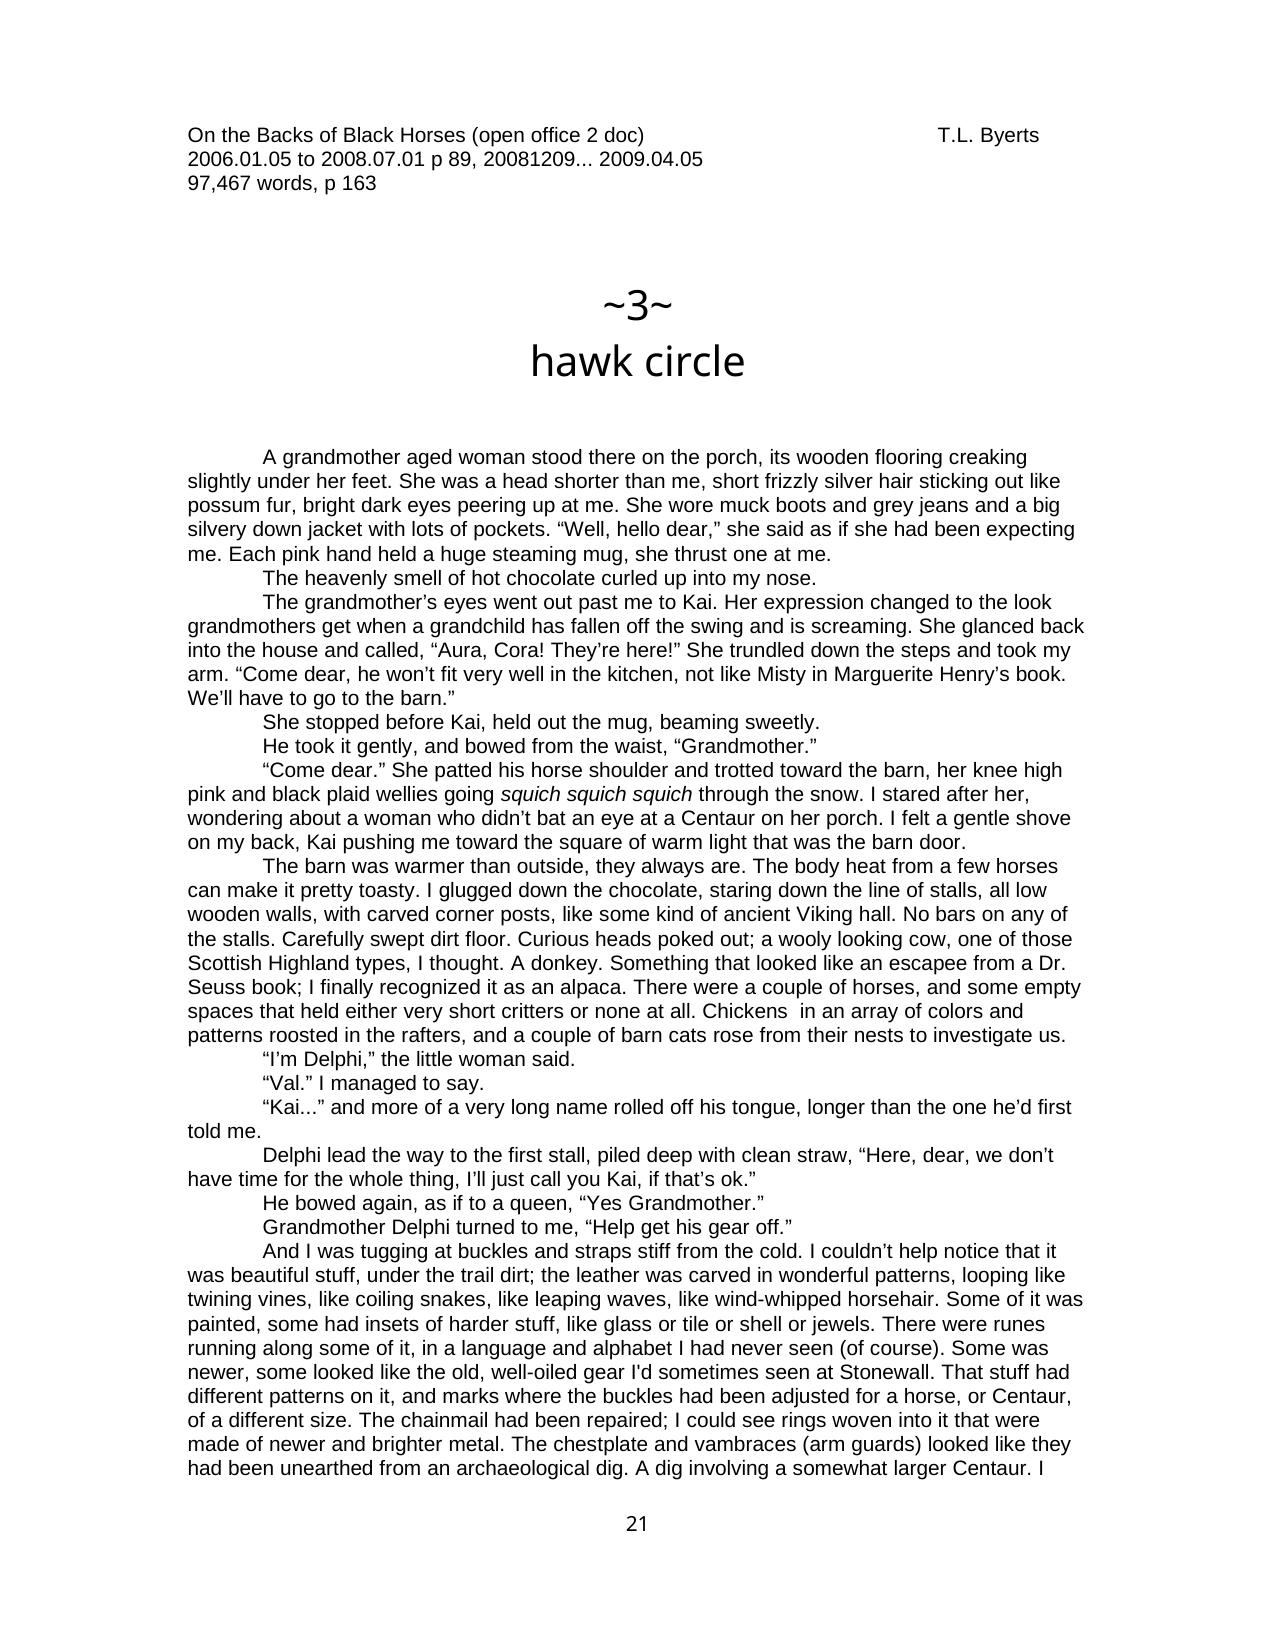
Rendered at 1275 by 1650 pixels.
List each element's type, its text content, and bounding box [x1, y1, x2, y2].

text ~3~ [187, 276, 1087, 332]
text And I was tugging at buckles and straps stiff from the cold. I couldn’t help notice that it was beautiful stuff, under the trail dirt; the leather was carved in wonderful patterns, looping like twining vines, like coiling snakes, like leaping waves, like wind-whipped horsehair. Some of it was painted, some had insets of harder stuff, like glass or tile or shell or jewels. There were runes running along some of it, in a language and alphabet I had never seen (of course). Some was newer, some looked like the old, well-oiled gear I'd sometimes seen at Stonewall. That stuff had different patterns on it, and marks where the buckles had been adjusted for a horse, or Centaur, of a different size. The chainmail had been repaired; I could see rings woven into it that were made of newer and brighter metal. The chestplate and vambraces (arm guards) looked like they had been unearthed from an archaeological dig. A dig involving a somewhat larger Centaur. I [187, 1239, 1087, 1480]
text “Come dear.” She patted his horse shoulder and trotted toward the barn, her knee high pink and black plaid wellies going squich squich squich through the snow. I stared after her, wondering about a woman who didn’t bat an eye at a Centaur on her porch. I felt a gentle shove on my back, Kai pushing me toward the square of warm light that was the barn door. [187, 758, 1087, 854]
text The grandmother’s eyes went out past me to Kai. Her expression changed to the look grandmothers get when a grandchild has fallen off the swing and is screaming. She glanced back into the house and called, “Aura, Cora! They’re here!” She trundled down the steps and took my arm. “Come dear, he won’t fit very well in the kitchen, not like Misty in Marguerite Henry’s book. We’ll have to go to the barn.” [187, 589, 1087, 710]
text Delphi lead the way to the first stall, piled deep with clean straw, “Here, dear, we don’t have time for the whole thing, I’ll just call you Kai, if that’s ok.” [187, 1143, 1087, 1191]
text The heavenly smell of hot chocolate curled up into my nose. [187, 566, 1087, 589]
text The barn was warmer than outside, they always are. The body heat from a few horses can make it pretty toasty. I glugged down the chocolate, staring down the line of stalls, all low wooden walls, with carved corner posts, like some kind of ancient Viking hall. No bars on any of the stalls. Carefully swept dirt floor. Curious heads poked out; a wooly looking cow, one of those Scottish Highland types, I thought. A donkey. Something that looked like an escapee from a Dr. Seuss book; I finally recognized it as an alpaca. There were a couple of horses, and some empty spaces that held either very short critters or none at all. Chickens in an array of colors and patterns roosted in the rafters, and a couple of barn cats rose from their nests to investigate us. [187, 854, 1087, 1047]
text “Val.” I managed to say. [187, 1071, 1087, 1095]
text Grandmother Delphi turned to me, “Help get his gear off.” [187, 1215, 1087, 1239]
text He bowed again, as if to a queen, “Yes Grandmother.” [187, 1191, 1087, 1215]
text hawk circle [187, 332, 1087, 389]
text “Kai...” and more of a very long name rolled off his tongue, longer than the one he’d first told me. [187, 1095, 1087, 1143]
text “I’m Delphi,” the little woman said. [187, 1047, 1087, 1071]
text He took it gently, and bowed from the waist, “Grandmother.” [187, 734, 1087, 758]
text She stopped before Kai, held out the mug, beaming sweetly. [187, 710, 1087, 734]
text A grandmother aged woman stood there on the porch, its wooden flooring creaking slightly under her feet. She was a head shorter than me, short frizzly silver hair sticking out like possum fur, bright dark eyes peering up at me. She wore muck boots and grey jeans and a big silvery down jacket with lots of pockets. “Well, hello dear,” she said as if she had been expecting me. Each pink hand held a huge steaming mug, she thrust one at me. [187, 445, 1087, 566]
